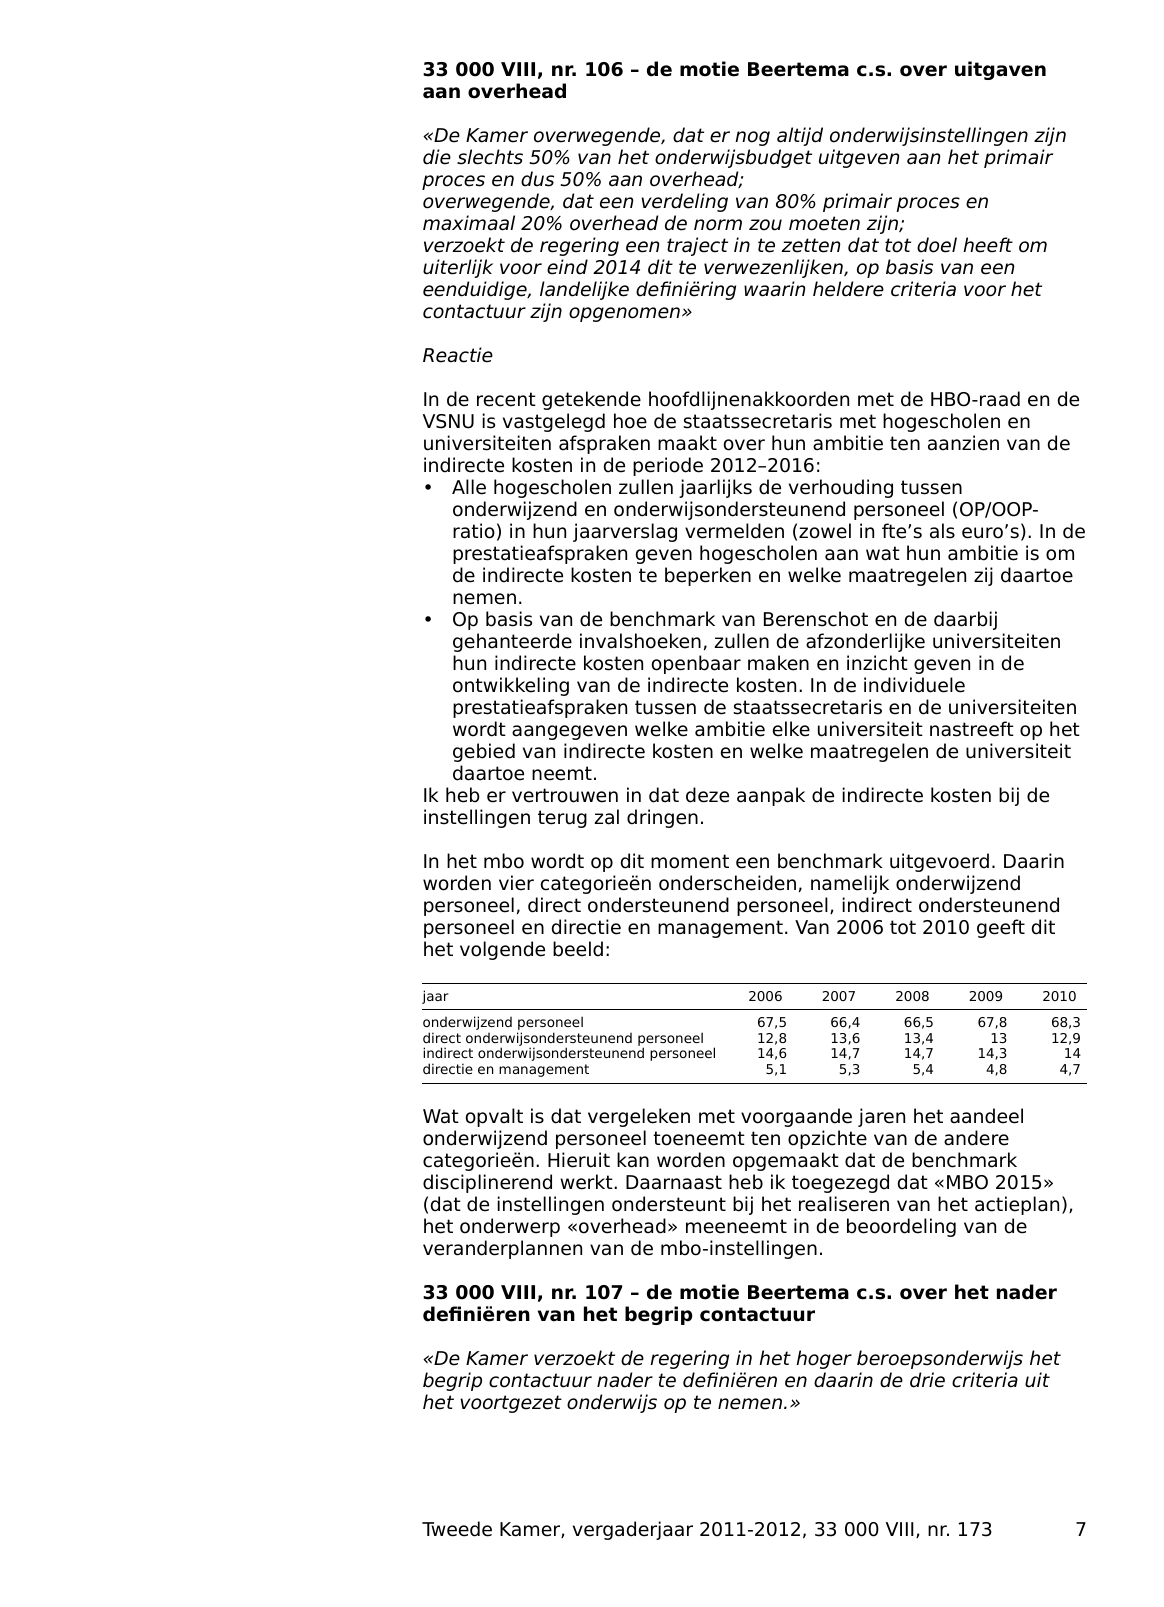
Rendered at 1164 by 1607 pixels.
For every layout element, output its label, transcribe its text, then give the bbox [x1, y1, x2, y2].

table_header 2010 [1013, 984, 1087, 1009]
table_cell 4,8 [940, 1062, 1013, 1082]
table_cell direct onderwijsondersteunend personeel [422, 1031, 719, 1046]
table_cell 14,6 [719, 1046, 793, 1062]
table_cell indirect onderwijsondersteunend personeel [422, 1046, 719, 1062]
table_cell 4,7 [1013, 1062, 1087, 1082]
table_cell 14 [1013, 1046, 1087, 1062]
text • Op basis van de benchmark van Berenschot en de daarbij gehanteerde invalshoeken, zullen de afzonderlijke universiteiten hun indirecte kosten openbaar maken en inzicht geven in de ontwikkeling van de indirecte kosten. In de individuele prestatieafspraken tussen de staatssecretaris en de universiteiten wordt aangegeven welke ambitie elke universiteit nastreeft op het gebied van indirecte kosten en welke maatregelen de universiteit daartoe neemt. [422, 609, 1087, 785]
text overwegende, dat een verdeling van 80% primair proces en maximaal 20% overhead de norm zou moeten zijn; [422, 191, 1087, 235]
text verzoekt de regering een traject in te zetten dat tot doel heeft om uiterlijk voor eind 2014 dit te verwezenlijken, op basis van een eenduidige, landelijke definiëring waarin heldere criteria voor het contactuur zijn opgenomen» [422, 235, 1087, 323]
text Ik heb er vertrouwen in dat deze aanpak de indirecte kosten bij de instellingen terug zal dringen. [422, 785, 1087, 829]
table_cell 13,6 [793, 1031, 866, 1046]
table_cell 14,7 [866, 1046, 940, 1062]
table_cell 68,3 [1013, 1010, 1087, 1031]
table_cell 5,4 [866, 1062, 940, 1082]
table_header 2006 [719, 984, 793, 1009]
subtitle 33 000 VIII, nr. 107 – de motie Beertema c.s. over het nader definiëren van het begrip contactuur [422, 1282, 1087, 1326]
text • Alle hogescholen zullen jaarlijks de verhouding tussen onderwijzend en onderwijsondersteunend personeel (OP/OOP-ratio) in hun jaarverslag vermelden (zowel in fte’s als euro’s). In de prestatieafspraken geven hogescholen aan wat hun ambitie is om de indirecte kosten te beperken en welke maatregelen zij daartoe nemen. [422, 477, 1087, 609]
table_cell 5,1 [719, 1062, 793, 1082]
table_cell 13,4 [866, 1031, 940, 1046]
table_header 2007 [793, 984, 866, 1009]
text «De Kamer overwegende, dat er nog altijd onderwijsinstellingen zijn die slechts 50% van het onderwijsbudget uitgeven aan het primair proces en dus 50% aan overhead; [422, 125, 1087, 191]
table_cell 67,8 [940, 1010, 1013, 1031]
table_cell 66,4 [793, 1010, 866, 1031]
table_cell 12,9 [1013, 1031, 1087, 1046]
table_cell 67,5 [719, 1010, 793, 1031]
table_cell 14,3 [940, 1046, 1013, 1062]
table_header 2008 [866, 984, 940, 1009]
table_cell directie en management [422, 1062, 719, 1082]
text In de recent getekende hoofdlijnenakkoorden met de HBO-raad en de VSNU is vastgelegd hoe de staatssecretaris met hogescholen en universiteiten afspraken maakt over hun ambitie ten aanzien van de indirecte kosten in de periode 2012–2016: [422, 389, 1087, 477]
table_cell 12,8 [719, 1031, 793, 1046]
table_cell 14,7 [793, 1046, 866, 1062]
text Wat opvalt is dat vergeleken met voorgaande jaren het aandeel onderwijzend personeel toeneemt ten opzichte van de andere categorieën. Hieruit kan worden opgemaakt dat de benchmark disciplinerend werkt. Daarnaast heb ik toegezegd dat «MBO 2015» (dat de instellingen ondersteunt bij het realiseren van het actieplan), het onderwerp «overhead» meeneemt in de beoordeling van de veranderplannen van de mbo-instellingen. [422, 1106, 1087, 1259]
table_cell 5,3 [793, 1062, 866, 1082]
table_header 2009 [940, 984, 1013, 1009]
table_cell 66,5 [866, 1010, 940, 1031]
table_cell onderwijzend personeel [422, 1010, 719, 1031]
text In het mbo wordt op dit moment een benchmark uitgevoerd. Daarin worden vier categorieën onderscheiden, namelijk onderwijzend personeel, direct ondersteunend personeel, indirect ondersteunend personeel en directie en management. Van 2006 tot 2010 geeft dit het volgende beeld: [422, 851, 1087, 961]
table_header jaar [422, 984, 719, 1009]
subtitle 33 000 VIII, nr. 106 – de motie Beertema c.s. over uitgaven aan overhead [422, 59, 1087, 103]
text «De Kamer verzoekt de regering in het hoger beroepsonderwijs het begrip contactuur nader te definiëren en daarin de drie criteria uit het voortgezet onderwijs op te nemen.» [422, 1348, 1087, 1414]
subtitle Reactie [422, 345, 1087, 367]
table_cell 13 [940, 1031, 1013, 1046]
